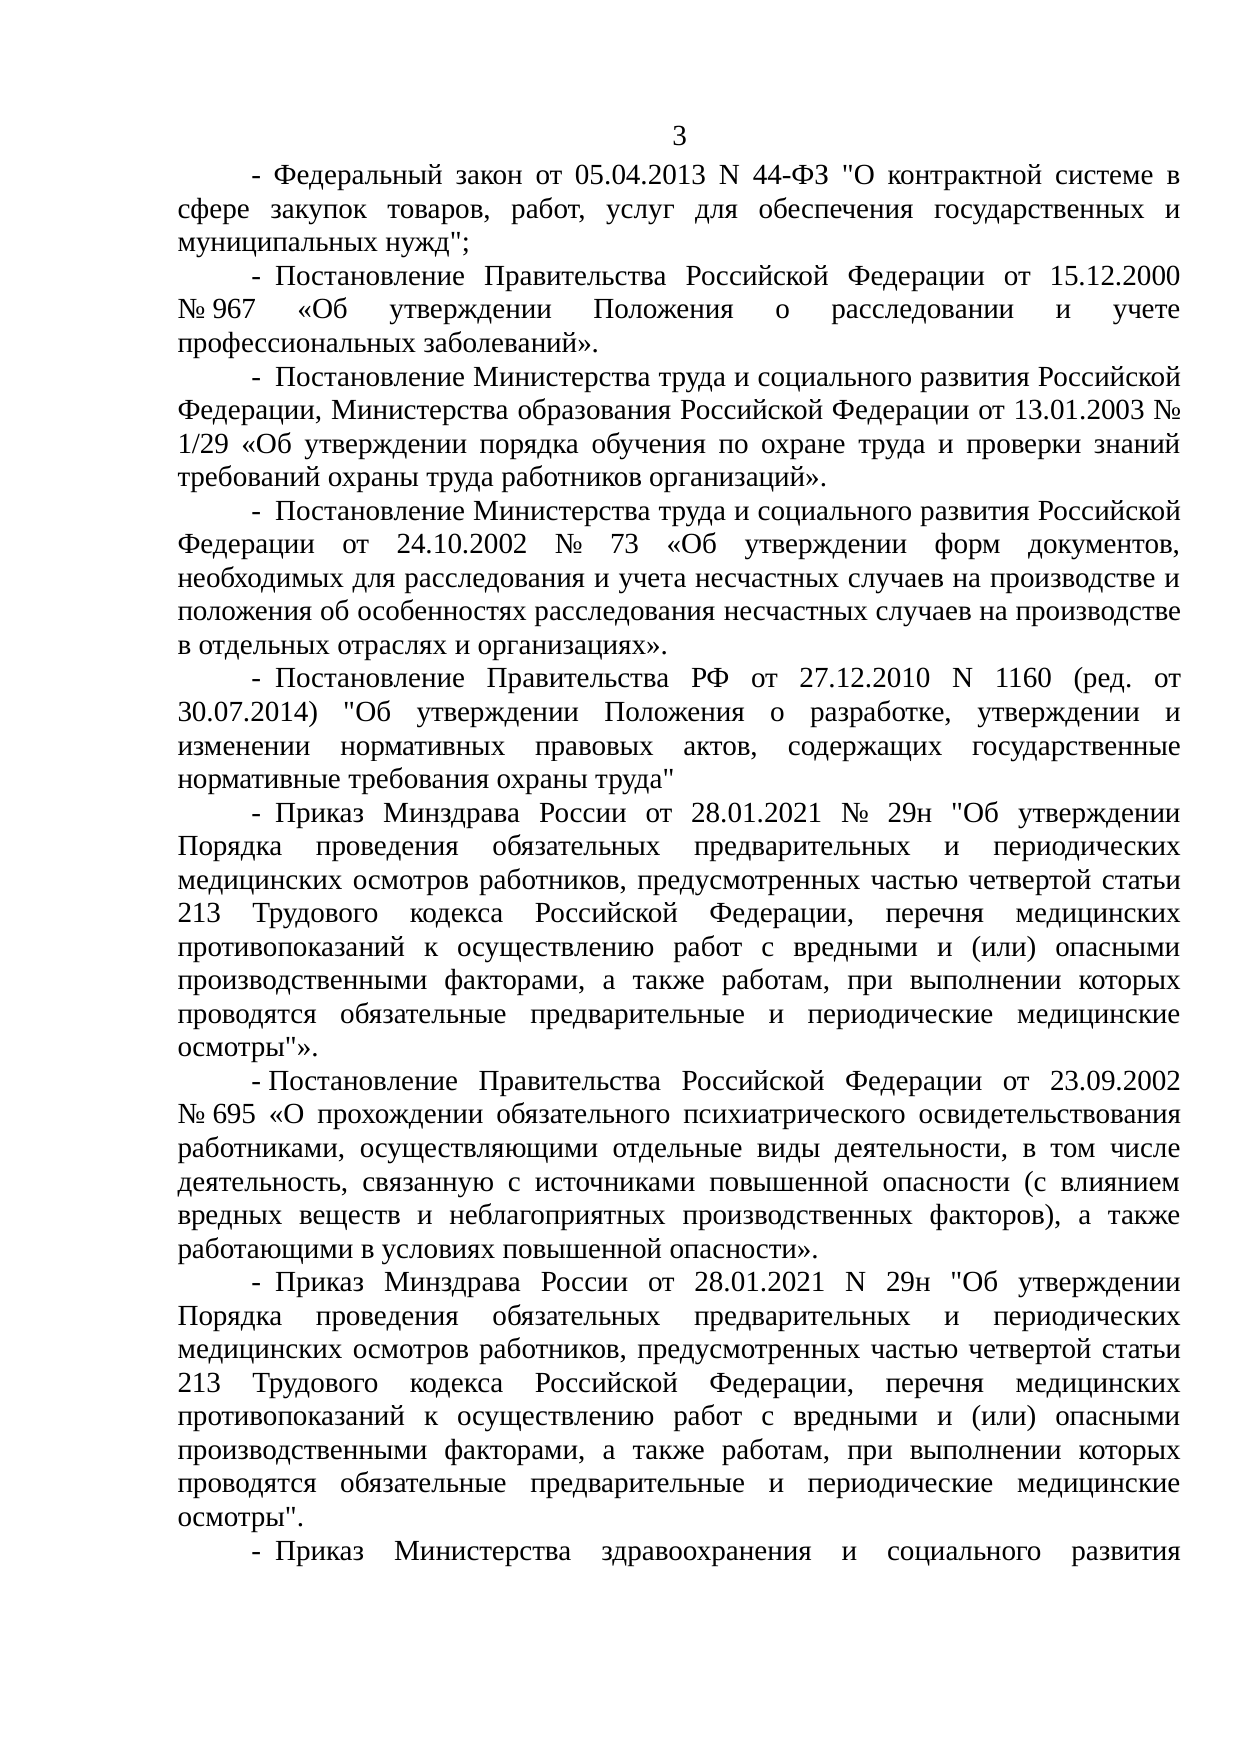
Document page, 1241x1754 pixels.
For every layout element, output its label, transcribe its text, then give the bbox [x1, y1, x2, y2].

title - Постановление Министерства труда и социального развития Российской Федерации от 24.10.2002 № 73 «Об утверждении форм документов, необходимых для расследования и учета несчастных случаев на производстве и положения об особенностях расследования несчастных случаев на производстве в отдельных отраслях и организациях». [177, 493, 1181, 661]
title - Федеральный закон от 05.04.2013 N 44-ФЗ "О контрактной системе в сфере закупок товаров, работ, услуг для обеспечения государственных и муниципальных нужд"; [177, 158, 1181, 258]
title - Постановление Правительства Российской Федерации от 15.12.2000 № 967 «Об утверждении Положения о расследовании и учете профессиональных заболеваний». [177, 258, 1181, 359]
title - Постановление Правительства РФ от 27.12.2010 N 1160 (ред. от 30.07.2014) "Об утверждении Положения о разработке, утверждении и изменении нормативных правовых актов, содержащих государственные нормативные требования охраны труда" [177, 661, 1181, 795]
title - Постановление Министерства труда и социального развития Российской Федерации, Министерства образования Российской Федерации от 13.01.2003 № 1/29 «Об утверждении порядка обучения по охране труда и проверки знаний требований охраны труда работников организаций». [177, 359, 1181, 493]
title - Приказ Минздрава России от 28.01.2021 N 29н "Об утверждении Порядка проведения обязательных предварительных и периодических медицинских осмотров работников, предусмотренных частью четвертой статьи 213 Трудового кодекса Российской Федерации, перечня медицинских противопоказаний к осуществлению работ с вредными и (или) опасными производственными факторами, а также работам, при выполнении которых проводятся обязательные предварительные и периодические медицинские осмотры". [177, 1264, 1181, 1533]
title - Приказ Минздрава России от 28.01.2021 № 29н "Об утверждении Порядка проведения обязательных предварительных и периодических медицинских осмотров работников, предусмотренных частью четвертой статьи 213 Трудового кодекса Российской Федерации, перечня медицинских противопоказаний к осуществлению работ с вредными и (или) опасными производственными факторами, а также работам, при выполнении которых проводятся обязательные предварительные и периодические медицинские осмотры"». [177, 795, 1181, 1063]
title - Постановление Правительства Российской Федерации от 23.09.2002 № 695 «О прохождении обязательного психиатрического освидетельствования работниками, осуществляющими отдельные виды деятельности, в том числе деятельность, связанную с источниками повышенной опасности (с влиянием вредных веществ и неблагоприятных производственных факторов), а также работающими в условиях повышенной опасности». [177, 1063, 1181, 1264]
title - Приказ Министерства здравоохранения и социального развития [177, 1533, 1181, 1566]
